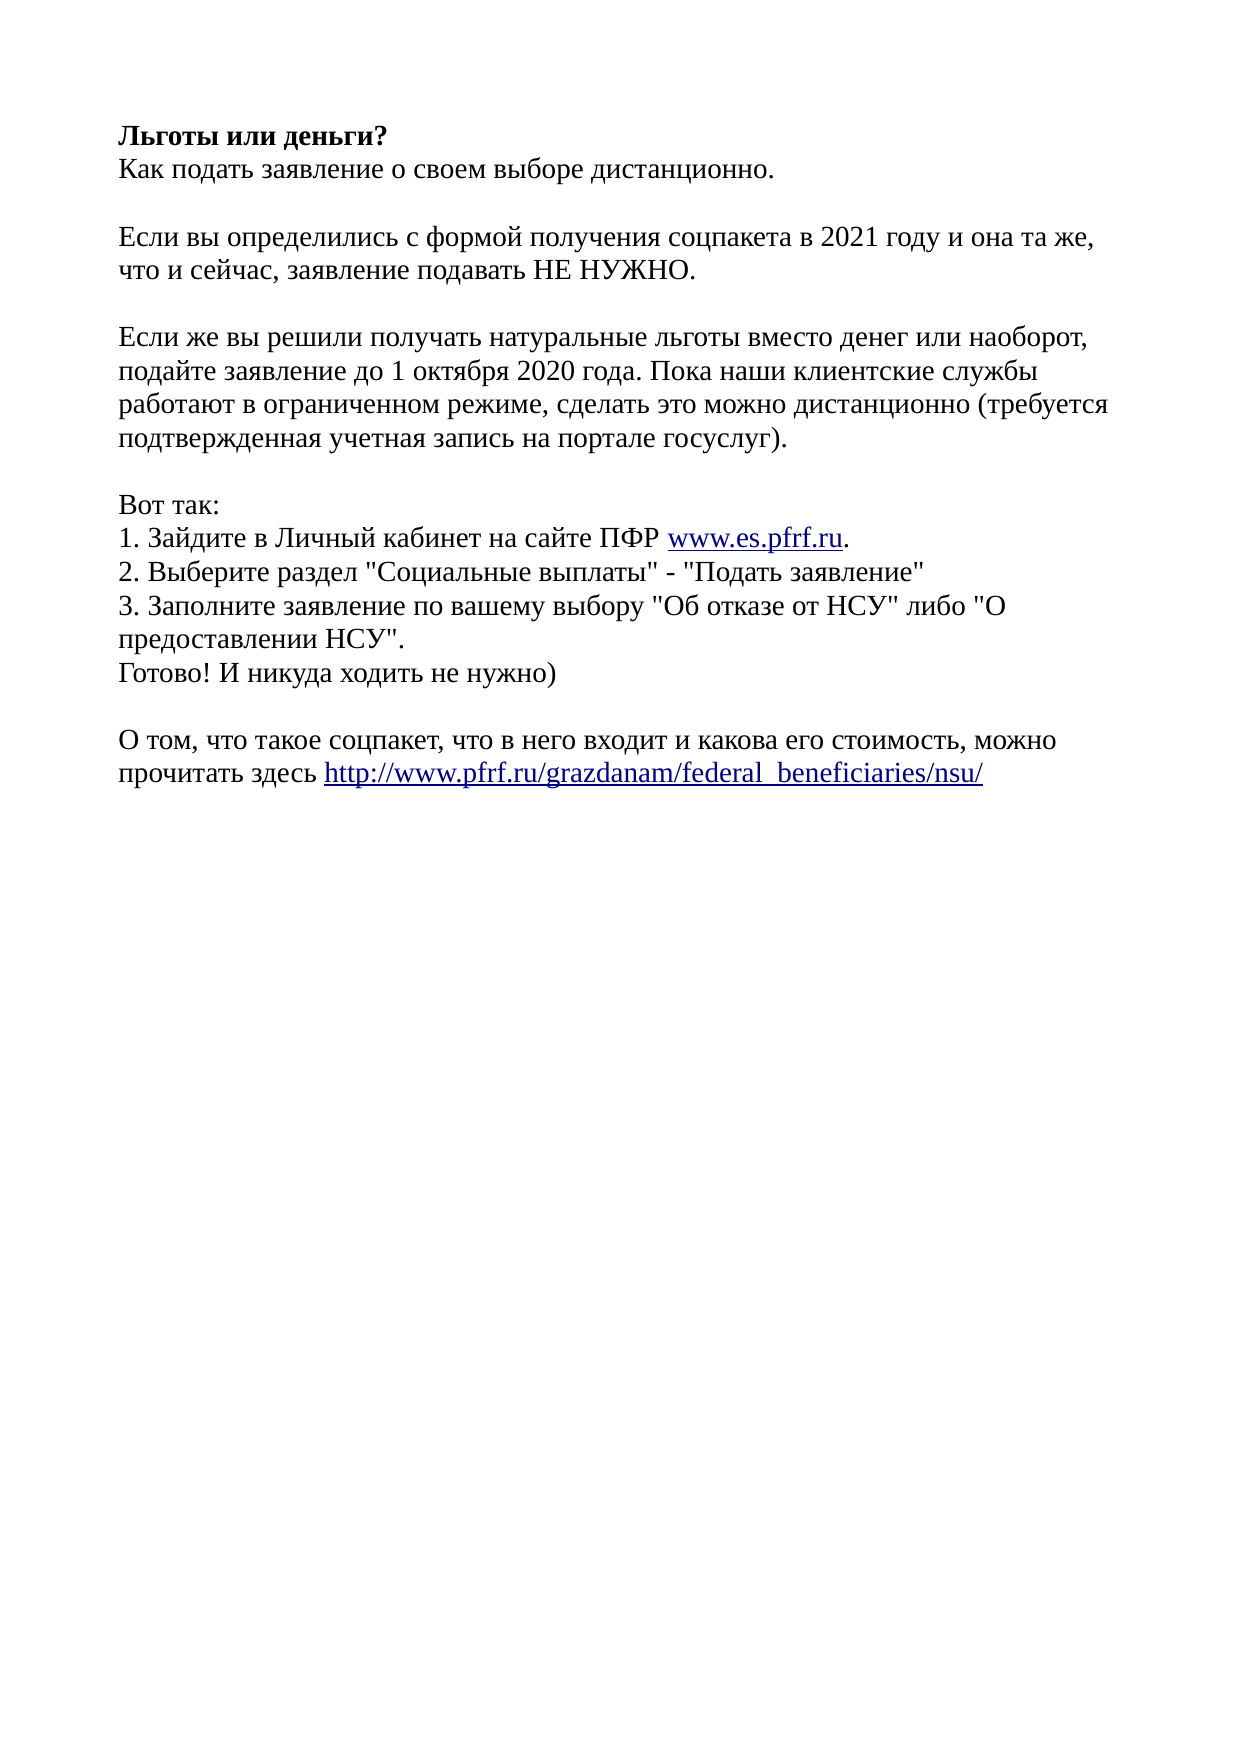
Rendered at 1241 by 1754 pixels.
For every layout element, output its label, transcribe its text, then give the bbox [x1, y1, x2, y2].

text О том, что такое соцпакет, что в него входит и какова его стоимость, можно прочитать здесь http://www.pfrf.ru/grazdanam/federal_beneficiaries/nsu/ [118, 688, 1122, 789]
text Льготы или деньги? Как подать заявление о своем выборе дистанционно. Если вы определились с формой получения соцпакета в 2021 году и она та же, что и сейчас, заявление подавать НЕ НУЖНО. Если же вы решили получать натуральные льготы вместо денег или наоборот, подайте заявление до 1 октября 2020 года. Пока наши клиентские службы работают в ограниченном режиме, сделать это можно дистанционно (требуется подтвержденная учетная запись на портале госуслуг). Вот так: 1. Зайдите в Личный кабинет на сайте ПФР www.es.pfrf.ru. 2. Выберите раздел "Социальные выплаты" - "Подать заявление" 3. Заполните заявление по вашему выбору "Об отказе от НСУ" либо "О предоставлении НСУ". Готово! И никуда ходить не нужно) [118, 118, 1122, 688]
